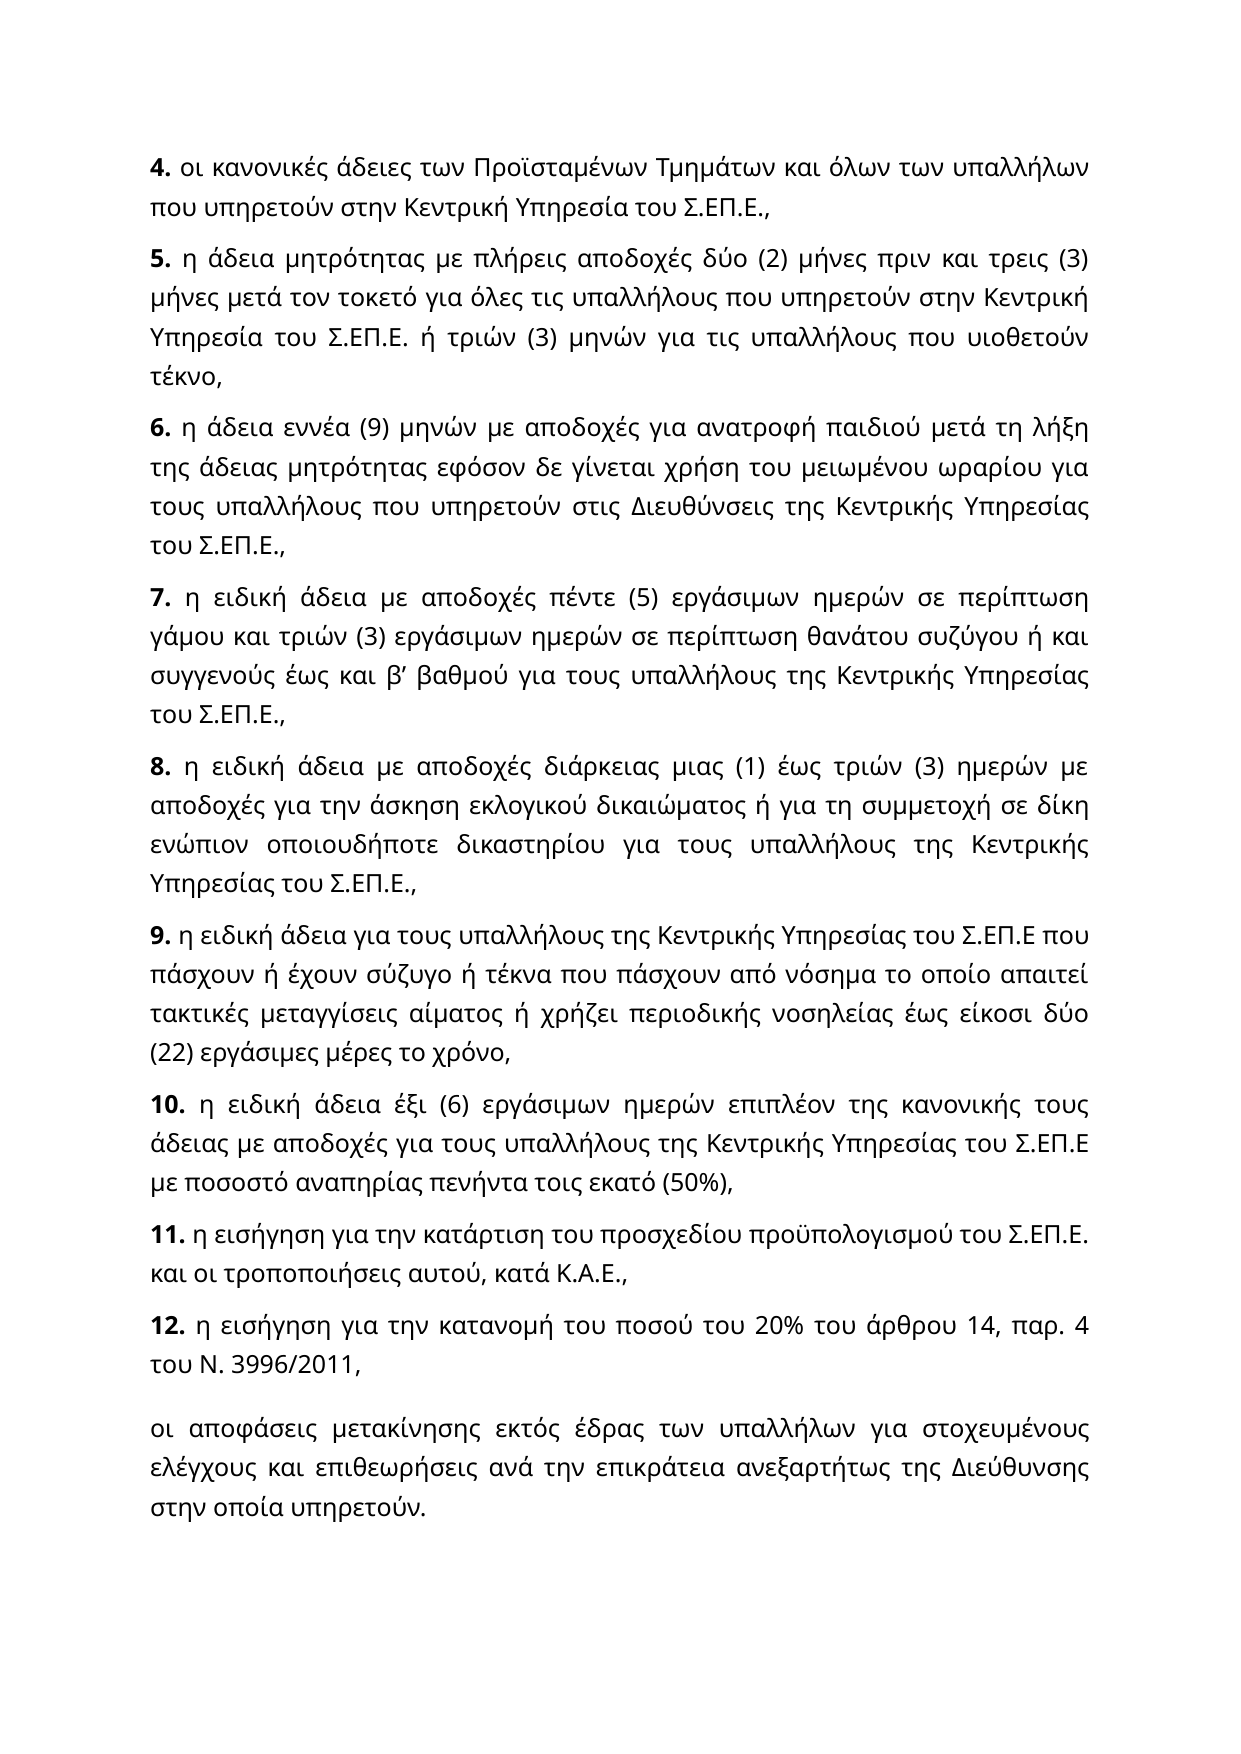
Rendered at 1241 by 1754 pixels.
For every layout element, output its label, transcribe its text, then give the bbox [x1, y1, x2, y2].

text 12. η εισήγηση για την κατανομή του ποσού του 20% του άρθρου 14, παρ. 4 του Ν. 3996/2011, [150, 1307, 1090, 1381]
text 6. η άδεια εννέα (9) μηνών με αποδοχές για ανατροφή παιδιού μετά τη λήξη της άδειας μητρότητας εφόσον δε γίνεται χρήση του μειωμένου ωραρίου για τους υπαλλήλους που υπηρετούν στις Διευθύνσεις της Κεντρικής Υπηρεσίας του Σ.ΕΠ.Ε., [150, 410, 1090, 562]
text 11. η εισήγηση για την κατάρτιση του προσχεδίου προϋπολογισμού του Σ.ΕΠ.Ε. και οι τροποποιήσεις αυτού, κατά Κ.Α.Ε., [150, 1217, 1090, 1290]
text 5. η άδεια μητρότητας με πλήρεις αποδοχές δύο (2) μήνες πριν και τρεις (3) μήνες μετά τον τοκετό για όλες τις υπαλλήλους που υπηρετούν στην Κεντρική Υπηρεσία του Σ.ΕΠ.Ε. ή τριών (3) μηνών για τις υπαλλήλους που υιοθετούν τέκνο, [150, 241, 1090, 392]
text 8. η ειδική άδεια με αποδοχές διάρκειας μιας (1) έως τριών (3) ημερών με αποδοχές για την άσκηση εκλογικού δικαιώματος ή για τη συμμετοχή σε δίκη ενώπιον οποιουδήποτε δικαστηρίου για τους υπαλλήλους της Κεντρικής Υπηρεσίας του Σ.ΕΠ.Ε., [150, 748, 1090, 900]
text 10. η ειδική άδεια έξι (6) εργάσιμων ημερών επιπλέον της κανονικής τους άδειας με αποδοχές για τους υπαλλήλους της Κεντρικής Υπηρεσίας του Σ.ΕΠ.Ε με ποσοστό αναπηρίας πενήντα τοις εκατό (50%), [150, 1087, 1090, 1199]
text 9. η ειδική άδεια για τους υπαλλήλους της Κεντρικής Υπηρεσίας του Σ.ΕΠ.Ε που πάσχουν ή έχουν σύζυγο ή τέκνα που πάσχουν από νόσημα το οποίο απαιτεί τακτικές μεταγγίσεις αίματος ή χρήζει περιοδικής νοσηλείας έως είκοσι δύο (22) εργάσιμες μέρες το χρόνο, [150, 917, 1090, 1069]
text 4. οι κανονικές άδειες των Προϊσταμένων Τμημάτων και όλων των υπαλλήλων που υπηρετούν στην Κεντρική Υπηρεσία του Σ.ΕΠ.Ε., [150, 150, 1090, 223]
text 7. η ειδική άδεια με αποδοχές πέντε (5) εργάσιμων ημερών σε περίπτωση γάμου και τριών (3) εργάσιμων ημερών σε περίπτωση θανάτου συζύγου ή και συγγενούς έως και β’ βαθμού για τους υπαλλήλους της Κεντρικής Υπηρεσίας του Σ.ΕΠ.Ε., [150, 579, 1090, 731]
text οι αποφάσεις μετακίνησης εκτός έδρας των υπαλλήλων για στοχευμένους ελέγχους και επιθεωρήσεις ανά την επικράτεια ανεξαρτήτως της Διεύθυνσης στην οποία υπηρετούν. [150, 1411, 1090, 1523]
